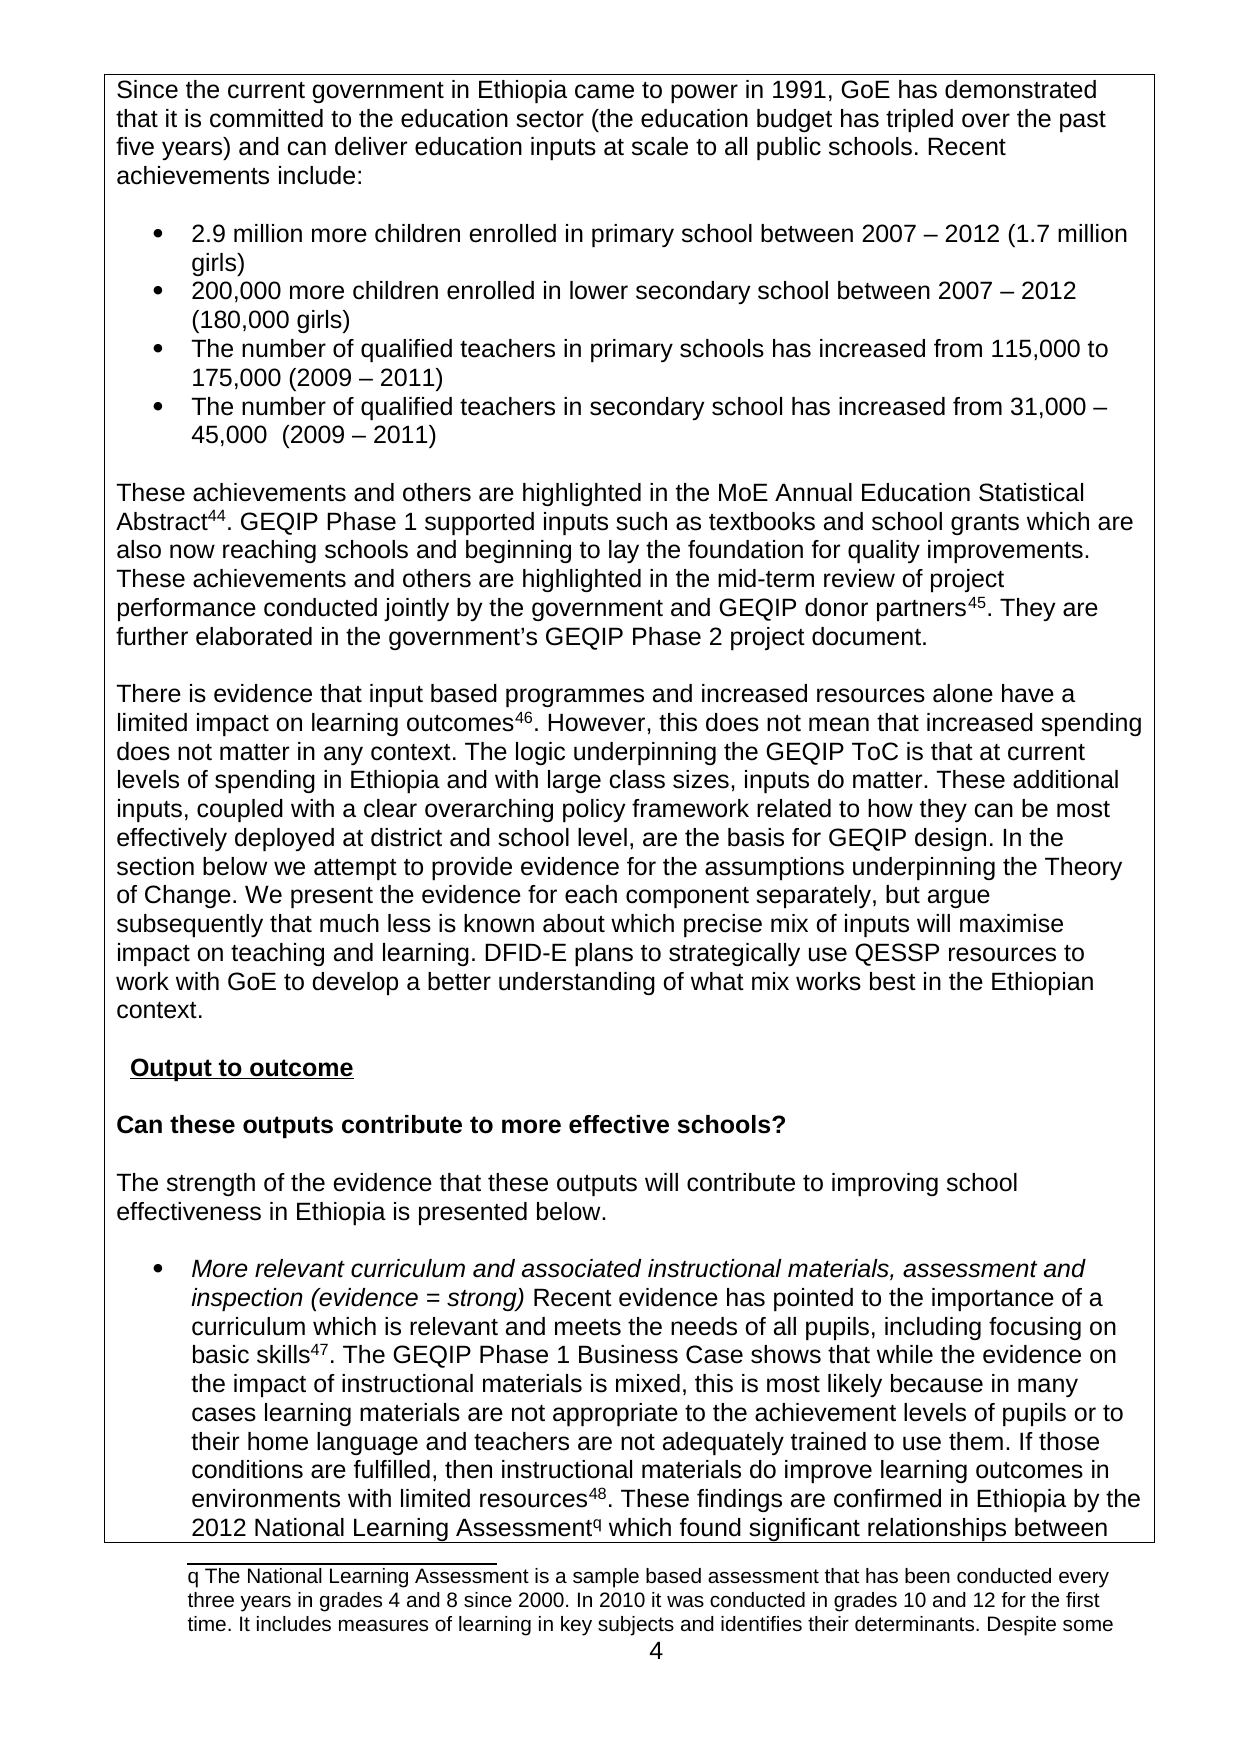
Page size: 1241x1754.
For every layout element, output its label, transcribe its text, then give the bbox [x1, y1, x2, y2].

table_cell H. Theory of Change (ToC) for Preferred Option The need for a multi-faceted approach to improve quality is set out in the strategic case above. The Government’s GEQIP Phase 2 project document describes the approach in detail. The Theory of Change, based on the Government’s document, is presented in diagrammatic form below. It is similar to the ToC underpinning GEQIP Phase I, but has been nuanced to reflect effort to maximise the impact on student learning during Phase 2. The ToC is based on a school effectiveness model and the logic can be articulated as follows: In order to bring about improvements in quality in primary and secondary schools as measured by learning achievement (the desired ‘impact’) it will be necessary to make sure parents and school management focus on learning for all, including ensuring that teachers are in their classrooms and have sufficient knowledge, skills and resources to enable them to engage all students in learning (the outcome). This will require an integrated package of better quality and more relevant resources to be available in schools, including well-managed and trained teachers, instructional materials (including ICT), and basic school infrastructure such as desks, chairs, and roofs (the outputs). The most significant requirement to achieve this increase in resources will be increased non salary recurrent spending, especially in schools and teacher training institutions (TTIs) In order to maximise the effectiveness of this spending strengthened education and planning skills will be required, particularly at the school and woreda levels and improved upward accountability of schools and TTIs through better assessment and inspection systems. In addition, in order to ensure that data and feedback inform decision making in an on-going way more and better disaggregated data are needed to measure results, learn lessons and contribute to a growing evidence base of what works to improve learning Finally, the needs of communities need to be reflected in how school level budgets are formulated and executed through the identification of priorities: processes and capabilities have to be established for this ‘voice’ to be heard and responded to by the school. Building the social compact between citizens and schools through the School Improvement Planning process will be crucial to ensuring that additional resources to schools are well-managed, correctly targeted, and the intended results are actually achieved. Figure 3 GEQIP Theory of Change (ToC) Evidence underpinning the Theory of Change The evidence underpinning the ToC and its key assumptions is summarised below. To the extent possible, the strength of the evidence has been assessed using the criteria developed for the DFID draft How to Note. GEQIP’s design is based on a school effectiveness model which makes the case for a holistic approach to improving learning outcomes. The Theory of Change predicts that the outputs in combination will make a difference rather than at the individual component level. A robust evaluation and component specific studies are needed to test this theory of change and to measure the impact of the programme. In line with the recommendations of the Independent Commission for Aid Impact (ICAI) improving learning outcomes are at the heart of GEQIP 2 and the programme’s results frame work primarily focuses on measures of learning at the impact level. Input to output: Can a package of inputs be delivered to schools? Since the current government in Ethiopia came to power in 1991, GoE has demonstrated that it is committed to the education sector (the education budget has tripled over the past five years) and can deliver education inputs at scale to all public schools. Recent achievements include: 2.9 million more children enrolled in primary school between 2007 – 2012 (1.7 million girls) 200,000 more children enrolled in lower secondary school between 2007 – 2012 (180,000 girls) The number of qualified teachers in primary schools has increased from 115,000 to 175,000 (2009 – 2011) The number of qualified teachers in secondary school has increased from 31,000 – 45,000 (2009 – 2011) These achievements and others are highlighted in the MoE Annual Education Statistical Abstract. GEQIP Phase 1 supported inputs such as textbooks and school grants which are also now reaching schools and beginning to lay the foundation for quality improvements. These achievements and others are highlighted in the mid-term review of project performance conducted jointly by the government and GEQIP donor partners. They are further elaborated in the government’s GEQIP Phase 2 project document. There is evidence that input based programmes and increased resources alone have a limited impact on learning outcomes. However, this does not mean that increased spending does not matter in any context. The logic underpinning the GEQIP ToC is that at current levels of spending in Ethiopia and with large class sizes, inputs do matter. These additional inputs, coupled with a clear overarching policy framework related to how they can be most effectively deployed at district and school level, are the basis for GEQIP design. In the section below we attempt to provide evidence for the assumptions underpinning the Theory of Change. We present the evidence for each component separately, but argue subsequently that much less is known about which precise mix of inputs will maximise impact on teaching and learning. DFID-E plans to strategically use QESSP resources to work with GoE to develop a better understanding of what mix works best in the Ethiopian context. Output to outcome Can these outputs contribute to more effective schools? The strength of the evidence that these outputs will contribute to improving school effectiveness in Ethiopia is presented below. More relevant curriculum and associated instructional materials, assessment and inspection (evidence = strong) Recent evidence has pointed to the importance of a curriculum which is relevant and meets the needs of all pupils, including focusing on basic skills. The GEQIP Phase 1 Business Case shows that while the evidence on the impact of instructional materials is mixed, this is most likely because in many cases learning materials are not appropriate to the achievement levels of pupils or to their home language and teachers are not adequately trained to use them. If those conditions are fulfilled, then instructional materials do improve learning outcomes in environments with limited resources. These findings are confirmed in Ethiopia by the 2012 National Learning Assessment which found significant relationships between learning achievement and textbook availability and match between school and home language in grade 4, and of textbook availability at grade 8. GEQIP Phase 2 will focus on maximising the relevance of instructional materials (including with respect to the language of instruction), ensuring that they are delivered to schools in a timely fashion and that they are well utilised in the classroom. Based on lessons learned from Phase 1, greater emphasis will be put on decentralising the development and provision of instructional materials to regional level in order to increase their relevance and timely distribution to schools. Better trained teachers with clear career structure (evidence = medium) The Glewwe recent best evidence synthesis found mixed evidence on in-service teacher training, but consistent results on teacher knowledge (in other words, the better a teacher understands their subject the more effective they will be at teaching it which lends support for lifting the basic qualifications of teachers). However, other sources of evidence consistently highlight the impact on learning achievement of better trained and motivated teachers both internationally and in the Ethiopian context. In line with research into teacher preparation and continuing professional development in Africa over the past ten years , GEQIP focuses on ensuring that pre-service teacher training is relevant and grounded in actual classroom reality (through support to the practicum), that high quality candidates are entered for training (through the selection process), and that more learner centred methods are imparted through training courses and associated training materials. In addition, the introduction of a teacher licensing system which Phase 2 will support is designed to address aspects of the issue of continuing professional development and teacher incentives, which evidence suggests is key if teachers are to put what they have learnt into practise. In addition, the teacher development component will be evaluated in the first year of GEQIP 2 as a means of learning further lessons for implementation. GEQIP does not include any element focusing on teacher remuneration and financial incentives, but this is an important element of policy dialogue through PBS 3. Schools with inclusive development plans and increased per capita financing (evidence = medium) GEQIP 1 established an effective system of distributing and managing school grants and by 2012 over 98% of schools were receiving grants and using them for their intended purposes. A manual guides school grant spending and disallows spending on new school building and some electrical items, A separate process of school improvement planning with community participation agrees how all school finances, including the grants, will be spent. There is relatively strong evidence that school level expenditure on basic inputs (teaching materials, tables, chairs, roofs that do not leak) can have a positive impact on learning outcomes including a systematic review assessing twenty years of research. However, these basic inputs need to be aligned with efforts to improve learning at school level. Building on lessons from Phase 1, a feature of Phase 2 is greater emphasis on getting schools to focus on learning through a better focused and more streamlined school improvement planning process. There will also be an increased focus on making information available to parents through school report cards at the woreda (district) level, which was piloted during Phase 1. A study of the impact of school grants on learning achievement in India and Zambia found that predictable per capita grants tend to substitute for parental inputs at school level and are therefore unlikely to improve learning outcomes as they simply crowd out private expenditure. The available evidence from Ethiopia indicates that school budgets over the course of GEQIP Phase 1 have been increasing, and that this has impacted favourably on school level infrastructure. Although community contributions remain an important source of school income, in the medium term policy makers in Ethiopia are seeking to reduce school reliance on them in order to address equity concerns. It is planned to maintain more equitable school level financing through decentralised government funding going forward. In GEQIP Phase 2, this decentralised financing will be monitored during implementation. The government will also experiment with payments linked to special needs and gender in order to further accelerate progress on equity. Improved planning and management capacity (evidence = limited) GEQIP Phase 1 put in place a framework for capacity building efforts to help promote learning by supporting the MAP capacity building study. In terms of where to focus capacity building efforts, a recent study of how education systems improve, identifies a cluster of interventions which need to be implemented in a context sensitive way. For a system such Ethiopia’s, this suggests two clusters of interventions that are relevant to GEQIP: a) finding ways to provide motivation and support for low skill teachers and principals and b) bringing schools up to a minimum quality standard. There is also some evidence that School-Based Management reforms are necessary but insufficient for improving the quality of teaching and learning in schools but the evidence base is limited . An impact evaluation from Uganda presents positive results from a project focusing on strengthening both district and school level management capacity building in Masindi District, but more evidence is needed on the impact of such combined capacity building efforts. Based on the emerging literature and lessons from Phase 1, GEQIP Phase 2 will increase the emphasis on capacity building at the district level in order to push reform efforts down to school level and maximise impact in the classroom. It is also prioritising management and leadership training for school directors. QESSP 2 is designed as a complementary instrument to provide additional impetus to capacity building efforts at both federal and decentralised levels through the provision of complementary support. Institution building figures much more prominently in the results framework and is planned to be more of a focus of evaluation efforts. Schools equipped with ICT for learning (evidence = medium) The recent best evidence synthesis by Glewwe et al found inconsistent results with respect to the impact of ICTs on learning outcomes. The impact can be positive, but according to a UK focused secondary study it appears that the efficacy of ICTs is highly dependent on the relevance of the infrastructure to the learning context and the teachers’ ability to use it well to promote better learning. The key message from the literature to date is to focus on pedagogy and not the equipment. For this, beyond equipment, GEQIP 2 will focus on strengthening the coordination and management of ICT in education by providing a comprehensive policy framework, establishing a national ICT Infrastructure Improvement Plan for General Education; and through teachers’ professional development in ICT. GEQIP 2 will pilot the introduction of ICT in 200 schools and will include a separate evaluation to test the impact of the ICT provision at midterm. More effective sector coordination, monitoring and evaluation (evidence = medium) This type of input has not been the subject of much quantitative analysis, possibly because it is seen as pre-requisite for systems to improve learning outcomes. Both the Edqual and the CREATE consortia (funded by DFID) highlight the importance of monitoring and evaluation in order to generate information for systems improvement and better targeting of resources. Bruns et al in their Making Schools Work study also suggest that information for accountability is one of three core mechanisms, together with school-based management and teacher incentives, for effective and accountable school systems. Similarly, the McKinsey report highlights the importance of better data systems as one of the elements of successful reform. GEQIP Phase 2 includes an emphasis both on strengthening regular monitoring data and on building a better evidence base through evaluation. QESSP will provide complementary inputs to strengthen the evaluation component of Phase 2 as some aspects of the comprehensive evaluation undertaken in Phase 1 were disappointing. In particular, while the evaluation was able to identify change at school level which can be associated with GEQIP, it did not link these to any measurable improvement in the quality of learning (such as test scores). These issues, and how DFID proposes to address them in Phase 2, are further expanded on in the section on monitoring and evaluation. Outcome to impact Will these outputs in combination result in improved learning for all pupils? (evidence = medium) The main source of evidence on learning achievement over time in the Ethiopian context comes from the Ethiopian National Learning Assessment, which is described in more detail above. This is a sample based assessment that has been conducted by GoE in key subjects in grades 4 and 8 since 2000. The assessment includes a sample of schools and students from all the regions in Ethiopia and is large enough to generalise to the population. Comparisons of student performance between tests are descriptive rather than analytic, and this is the data that is presented below. GEQIP Phase 1 was launched in 2009; two years after the results of the 2007 National Learning Assessment were released. During Phase 1 implementation, another assessment was conducted after two years of implementation in 2011. The results of these two assessments for grades 4 and 8 are compared below. Data is now also available for grades 10 and 12 but only at one point in time so is not presented here but is included in the logframe baseline. Table 6: Grade 4 results (Mean and standard deviation) In comparing the 2007 and 2011 results, the 2011 NLA report concludes that while there have been no appreciable gains between the two tests, the fact that the previous decline in standards has been halted is a positive sign. They speculate that this may be partly attributable to the GEQIP intervention. The generally low levels of achievement across all subjects remains cause for serious concern. Table 7: Grade 4 results by gender In 2007 boys outperformed girls in all subjects, and the difference in maths achievement was significant. In 2011 girls are slightly outperforming boys in the reading test, but the maths result is significantly lower. In general, girls continue to slightly lag behind boys although the differences are relatively small. Table 8: Grade 4 results by region (composite score only) The only two regions that have shown marked increases since 2007 are Addis Ababa (the capital of Ethiopia and urban centre) and Somali Region (one of the developing regional states with a large pastoralist population). Otherwise, most regions have either declined or stayed more or less stable. The three Developing Regional States of Gambella, Afar and Benishangul continue to lag behind the others. A number of regions with traditionally stronger policies and institutions (Amhara and SNNPR, for example) tend to perform relatively better than others on the grade 4 assessment. Table 9: Grade 8 results (mean and standard deviation) The composite score for grade 8 is pretty stable over the two assessments. However, this masks wide variation, particularly in the maths scores. The 2011 result is extremely poor and indicates that the government’s attention to improving performance in this area at the higher grades is highly relevant. Science scores (only Biology is included in the table, but physics and chemistry are also assessed) all showed increases from 2007 to 2011. Table 10: Grade 8 results by gender As would be anticipated from the overall mean scores, performance for both boys and girls fell in maths and English in 2011 as compared to 2007. However, the gap between boys and girls in 2011 was much narrower in both subjects and in the composite score. This may indicate that progress is beginning to be made on reducing gender disparities in the higher grades. Table 11: Grade 8 results by region (composite results only) Five regions increased their composite score from 2007 – 2011. These were Addis Ababa, SNNPR, Dire Dawa, Benishangul and Gambella. Of the others, Tigray, while showing a decline in 2011, was still the best performing region on both assessments. This is consistent with its relatively strong implementation capacity. The worst performing regions in 2011 were Gambella and Afar. These two regions have perhaps not had as much attention from government and development partners as the other two Developing Regional States (Somali and Benishangul) and Gambella in particular has had problems with conflict over the last few years. Given that GEQIP was still only in its early days of implementation in 2011 and inputs were just starting to reach schools, the results should not come as too much of a surprise, Systems reform to improve learning outcomes at scale takes time (McKinsey’s estimate is six years), and GEQIP was designed as a two phase programme over eight years to reflect this. There will be a National Learning assessment in 2015 and the results of this NLA will be an important indication of whether the government’s policies are having the desired impact on learning achievement. Other possible complementary approaches to assessing GEQIP’s impact on learning are discussed in the section on monitoring and evaluation below. [105, 75, 1154, 1542]
